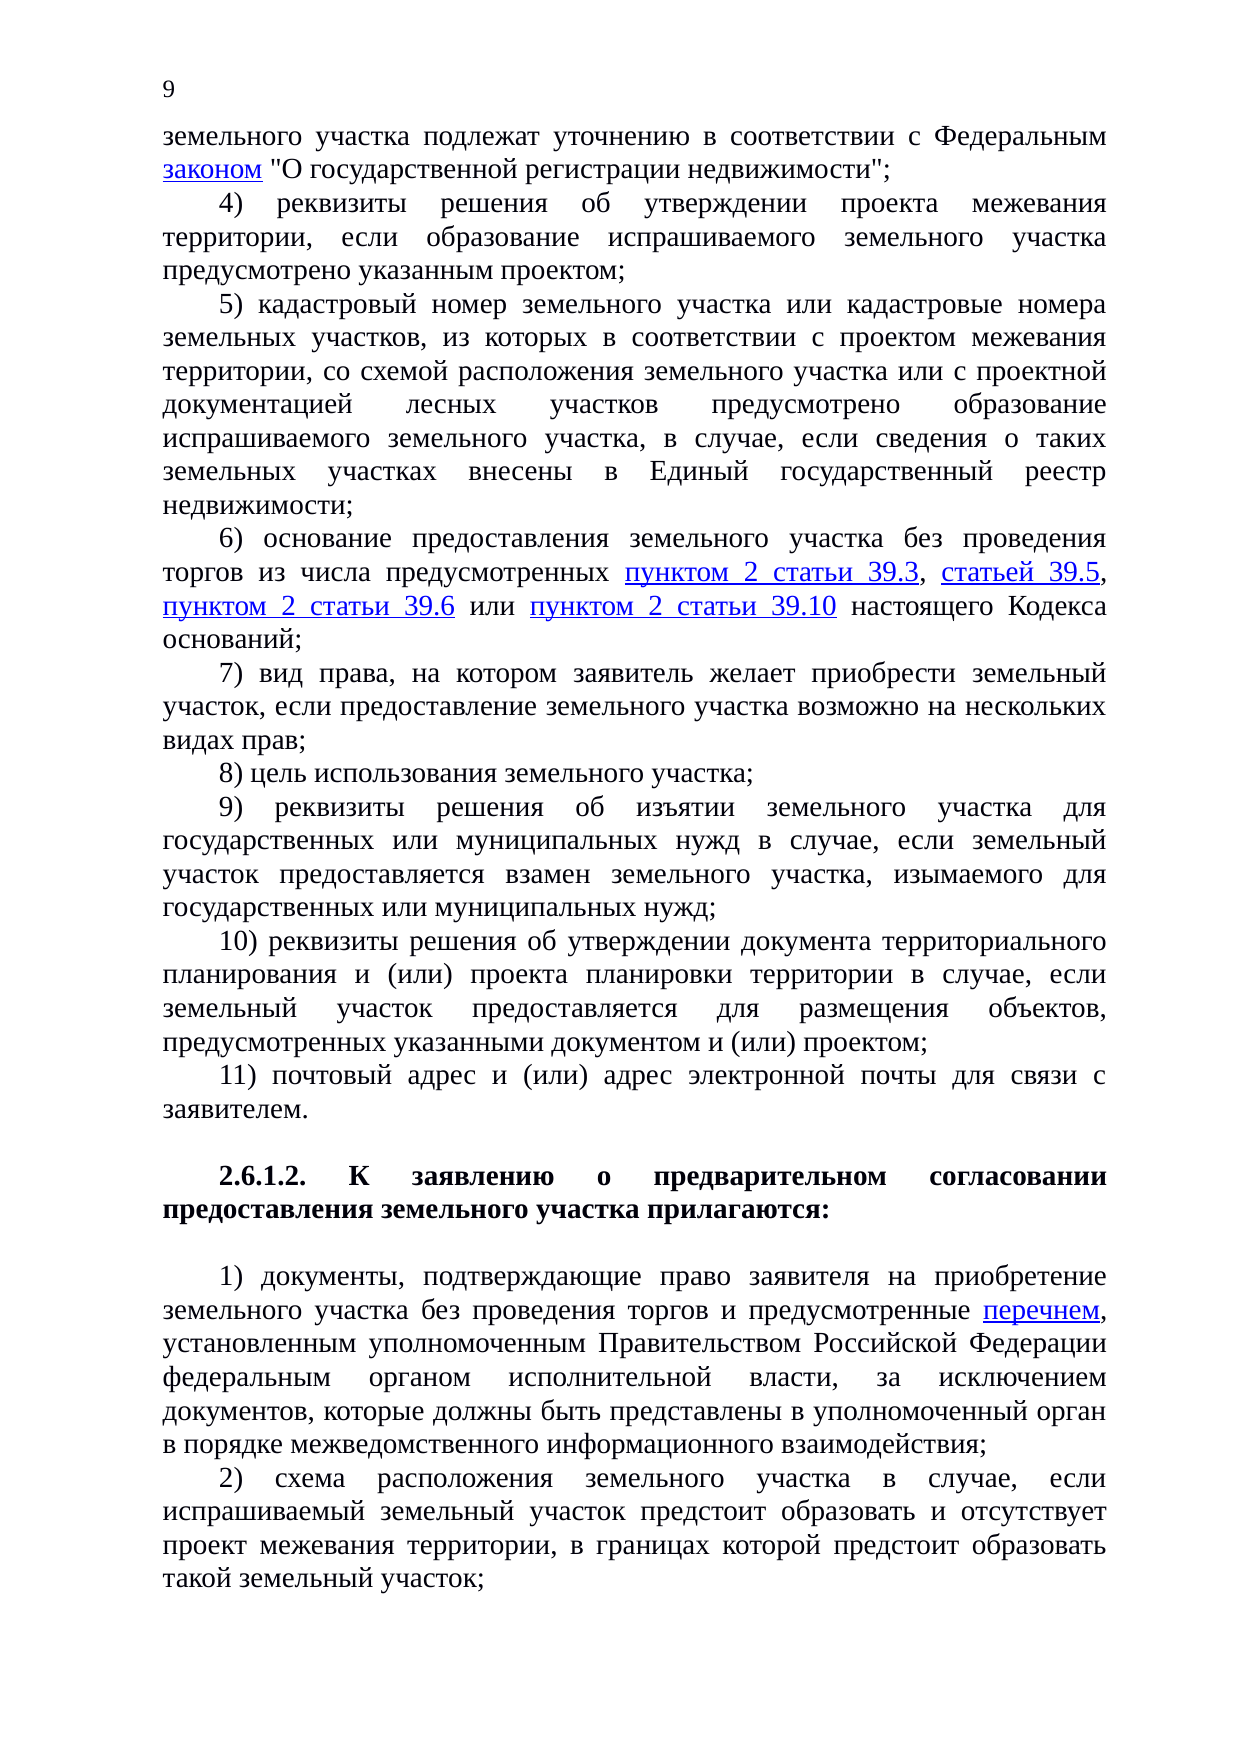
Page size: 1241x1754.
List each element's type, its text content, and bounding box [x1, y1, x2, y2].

text 9) реквизиты решения об изъятии земельного участка для государственных или муниципальных нужд в случае, если земельный участок предоставляется взамен земельного участка, изымаемого для государственных или муниципальных нужд; [162, 789, 1107, 923]
text 1) документы, подтверждающие право заявителя на приобретение земельного участка без проведения торгов и предусмотренные перечнем, установленным уполномоченным Правительством Российской Федерации федеральным органом исполнительной власти, за исключением документов, которые должны быть представлены в уполномоченный орган в порядке межведомственного информационного взаимодействия; [162, 1258, 1107, 1460]
text 2.6.1.2. К заявлению о предварительном согласовании предоставления земельного участка прилагаются: [162, 1158, 1107, 1225]
text 5) кадастровый номер земельного участка или кадастровые номера земельных участков, из которых в соответствии с проектом межевания территории, со схемой расположения земельного участка или с проектной документацией лесных участков предусмотрено образование испрашиваемого земельного участка, в случае, если сведения о таких земельных участках внесены в Единый государственный реестр недвижимости; [162, 286, 1107, 521]
text 8) цель использования земельного участка; [162, 755, 1107, 789]
text 7) вид права, на котором заявитель желает приобрести земельный участок, если предоставление земельного участка возможно на нескольких видах прав; [162, 655, 1107, 755]
text 4) реквизиты решения об утверждении проекта межевания территории, если образование испрашиваемого земельного участка предусмотрено указанным проектом; [162, 185, 1107, 286]
text 11) почтовый адрес и (или) адрес электронной почты для связи с заявителем. [162, 1057, 1107, 1124]
text земельного участка подлежат уточнению в соответствии с Федеральным законом "О государственной регистрации недвижимости"; [162, 118, 1107, 185]
text 6) основание предоставления земельного участка без проведения торгов из числа предусмотренных пунктом 2 статьи 39.3, статьей 39.5, пунктом 2 статьи 39.6 или пунктом 2 статьи 39.10 настоящего Кодекса оснований; [162, 521, 1107, 655]
text 10) реквизиты решения об утверждении документа территориального планирования и (или) проекта планировки территории в случае, если земельный участок предоставляется для размещения объектов, предусмотренных указанными документом и (или) проектом; [162, 923, 1107, 1057]
text 2) схема расположения земельного участка в случае, если испрашиваемый земельный участок предстоит образовать и отсутствует проект межевания территории, в границах которой предстоит образовать такой земельный участок; [162, 1460, 1107, 1594]
